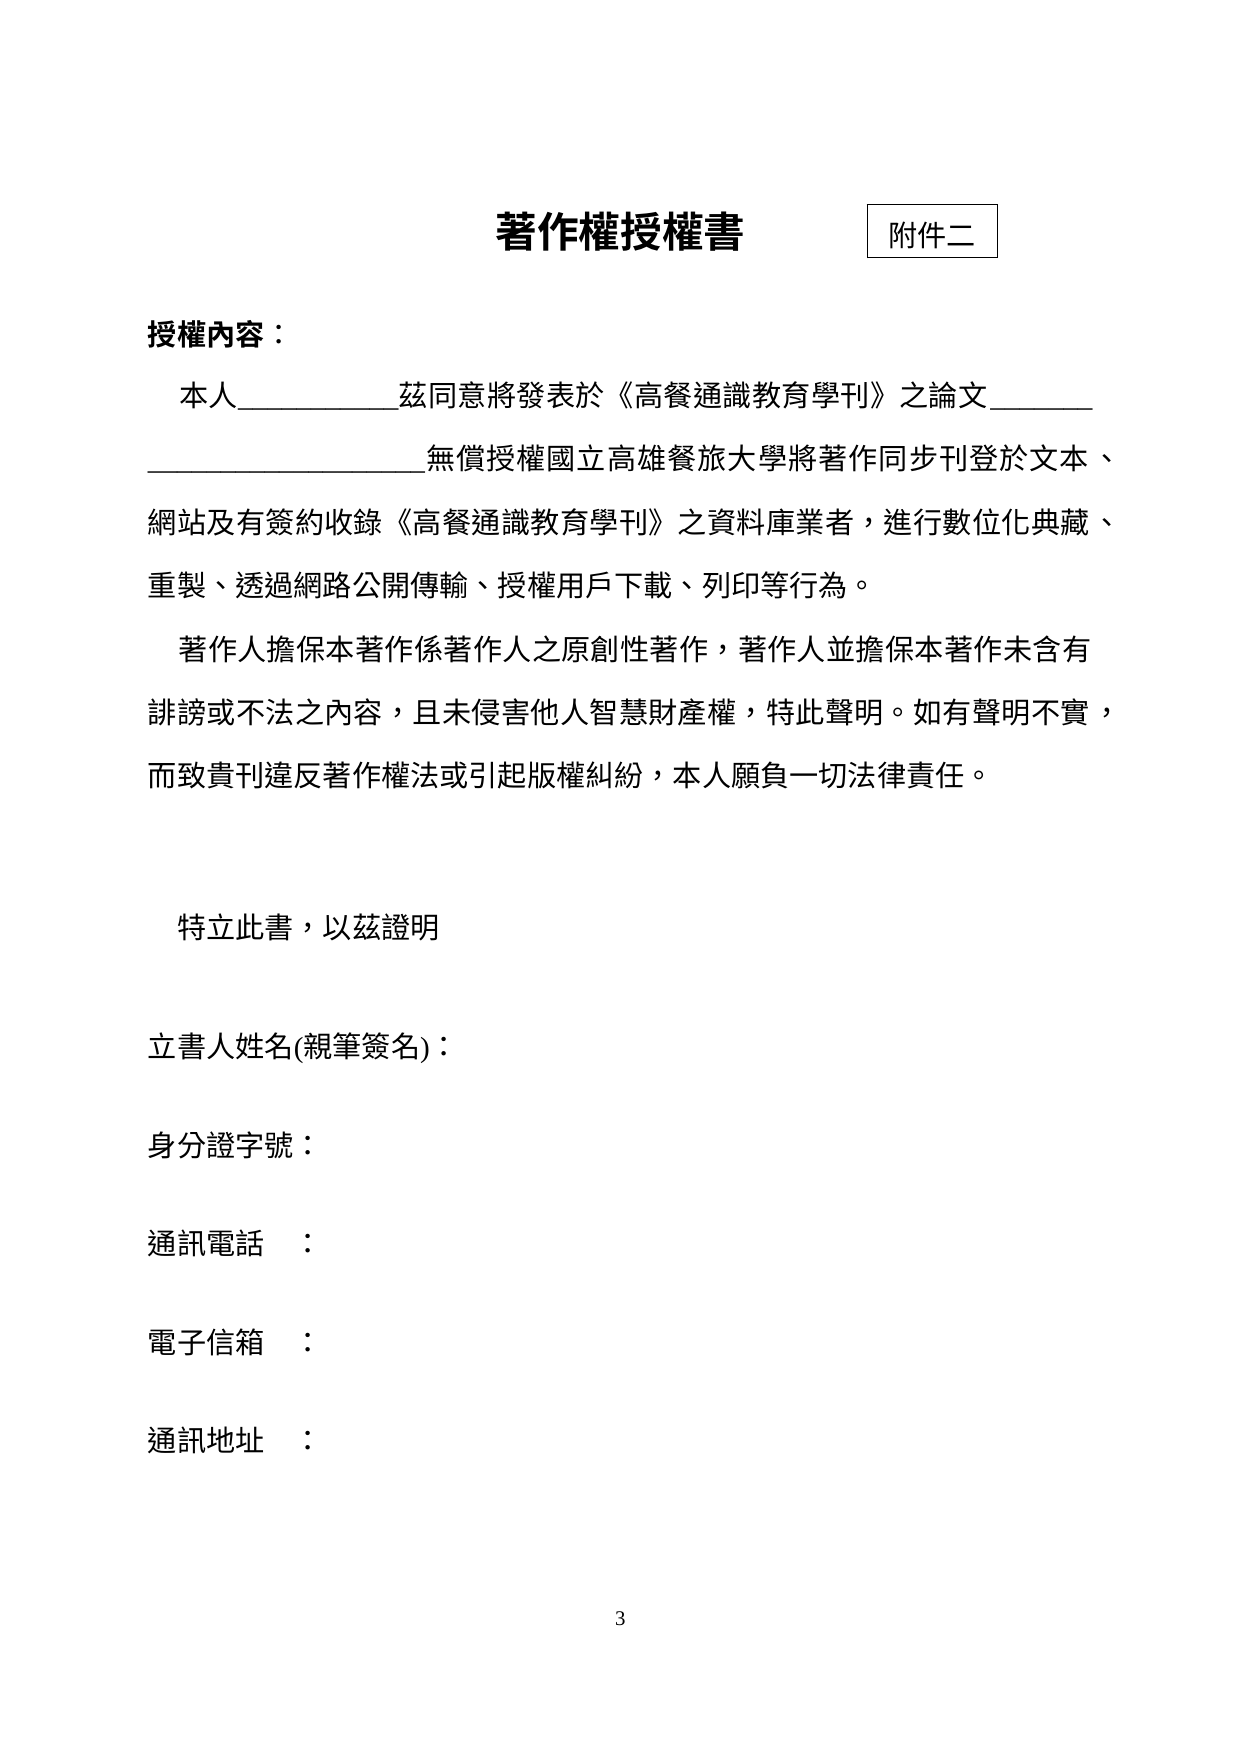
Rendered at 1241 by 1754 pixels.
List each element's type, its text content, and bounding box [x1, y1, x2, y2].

text 通訊地址 ： [148, 1418, 1092, 1460]
text 著作權授權書 [148, 214, 867, 256]
text 特立此書，以茲證明 [148, 904, 1092, 946]
text 電子信箱 ： [148, 1319, 1092, 1362]
text 身分證字號： [148, 1122, 1092, 1165]
text 授權內容： [148, 312, 1092, 353]
text [868, 214, 997, 256]
text 附件二 [883, 213, 982, 250]
text 立書人姓名(親筆簽名)： [148, 1024, 1092, 1066]
text 通訊電話 ： [148, 1221, 1092, 1263]
text 著作人擔保本著作係著作人之原創性著作，著作人並擔保本著作未含有誹謗或不法之內容，且未侵害他人智慧財產權，特此聲明。如有聲明不實，而致貴刊違反著作權法或引起版權糾紛，本人願負一切法律責任。 [148, 626, 1092, 795]
text [998, 214, 1092, 256]
text 本人___________茲同意將發表於《高餐通識教育學刊》之論文__________________________無償授權國立高雄餐旅大學將著作同步刊登於文本、網站及有簽約收錄《高餐通識教育學刊》之資料庫業者，進行數位化典藏、重製、透過網路公開傳輸、授權用戶下載、列印等行為。 [148, 372, 1092, 605]
